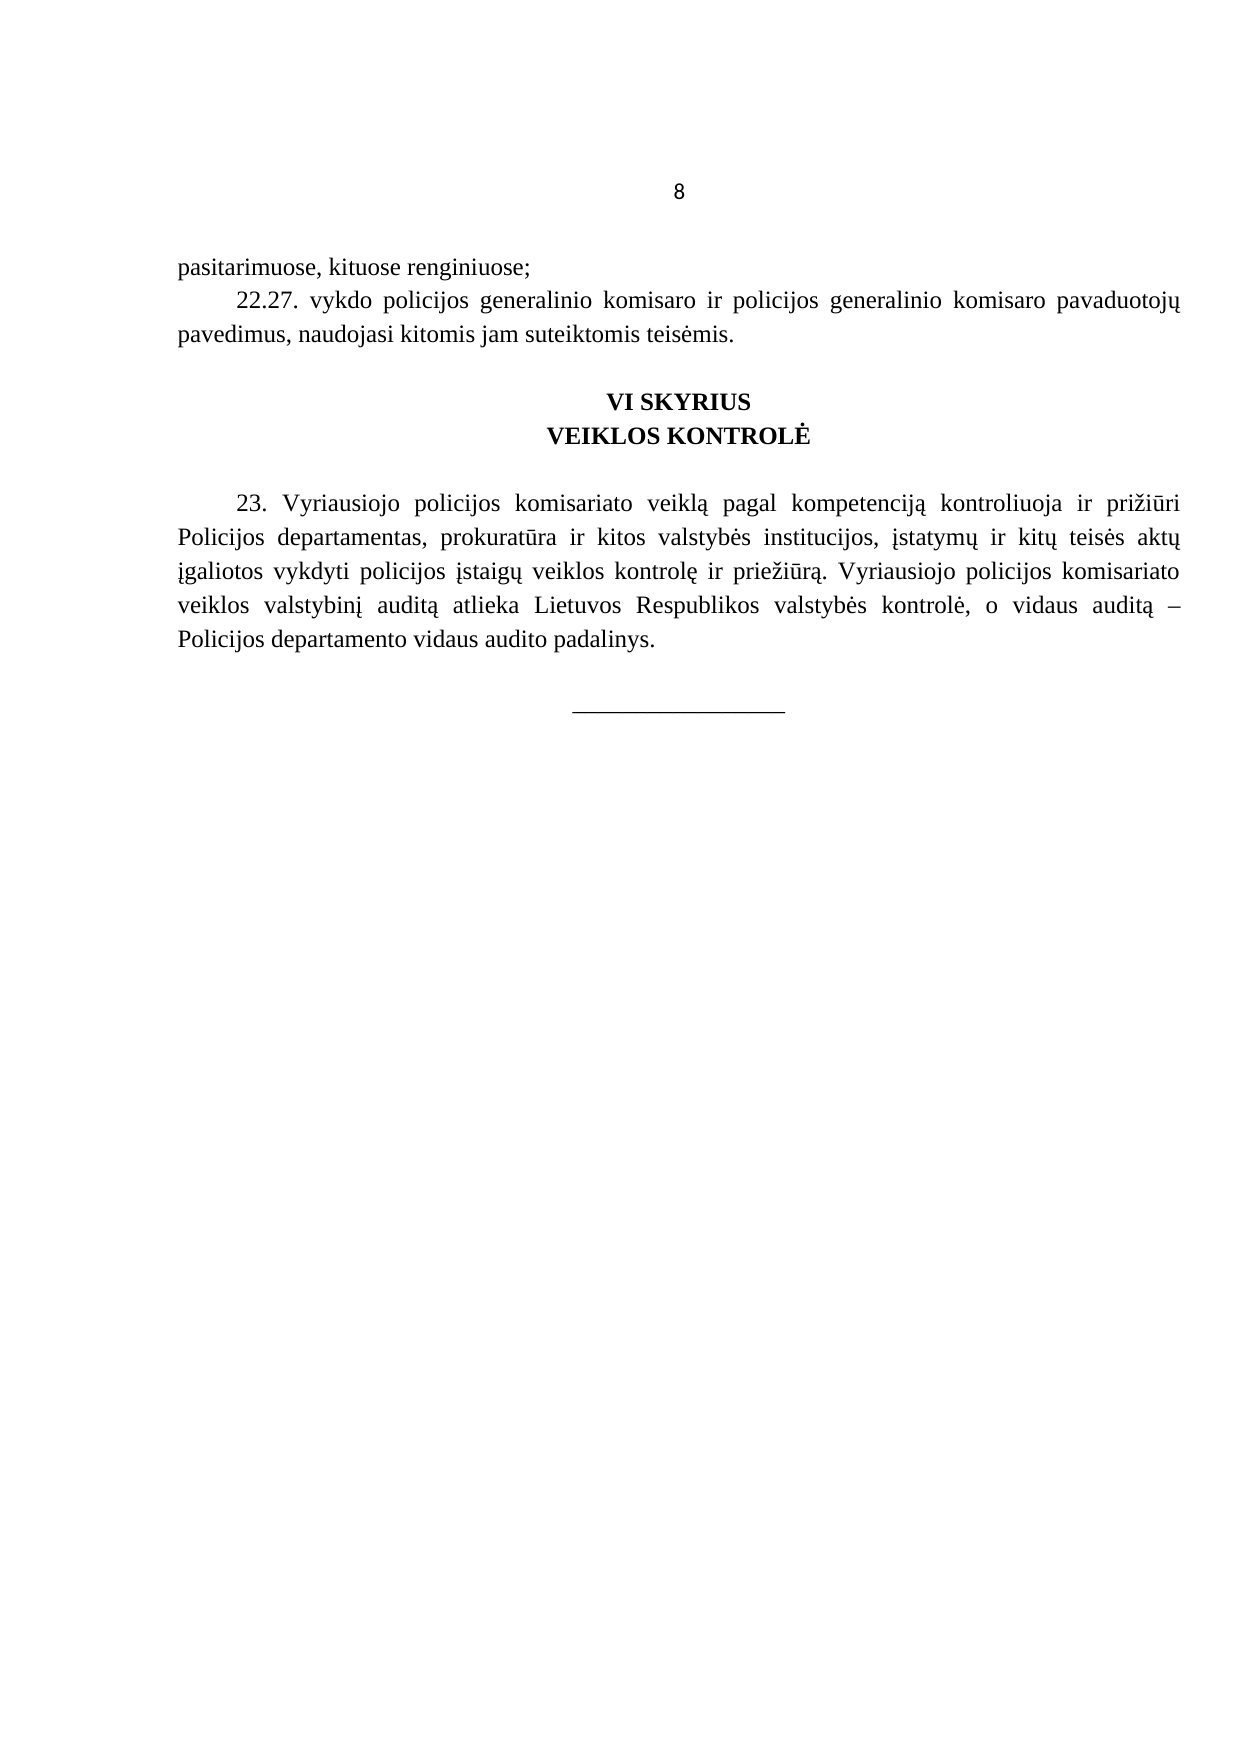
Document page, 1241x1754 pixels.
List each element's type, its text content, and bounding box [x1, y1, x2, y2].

text 23. Vyriausiojo policijos komisariato veiklą pagal kompetenciją kontroliuoja ir prižiūri Policijos departamentas, prokuratūra ir kitos valstybės institucijos, įstatymų ir kitų teisės aktų įgaliotos vykdyti policijos įstaigų veiklos kontrolę ir priežiūrą. Vyriausiojo policijos komisariato veiklos valstybinį auditą atlieka Lietuvos Respublikos valstybės kontrolė, o vidaus auditą – Policijos departamento vidaus audito padalinys. [177, 488, 1181, 653]
text _________________ [176, 687, 1181, 715]
text pasitarimuose, kituose renginiuose; [177, 252, 1181, 280]
text VI SKYRIUS [176, 387, 1181, 416]
text 22.27. vykdo policijos generalinio komisaro ir policijos generalinio komisaro pavaduotojų pavedimus, naudojasi kitomis jam suteiktomis teisėmis. [177, 285, 1181, 348]
text VEIKLOS KONTROLĖ [176, 421, 1181, 449]
